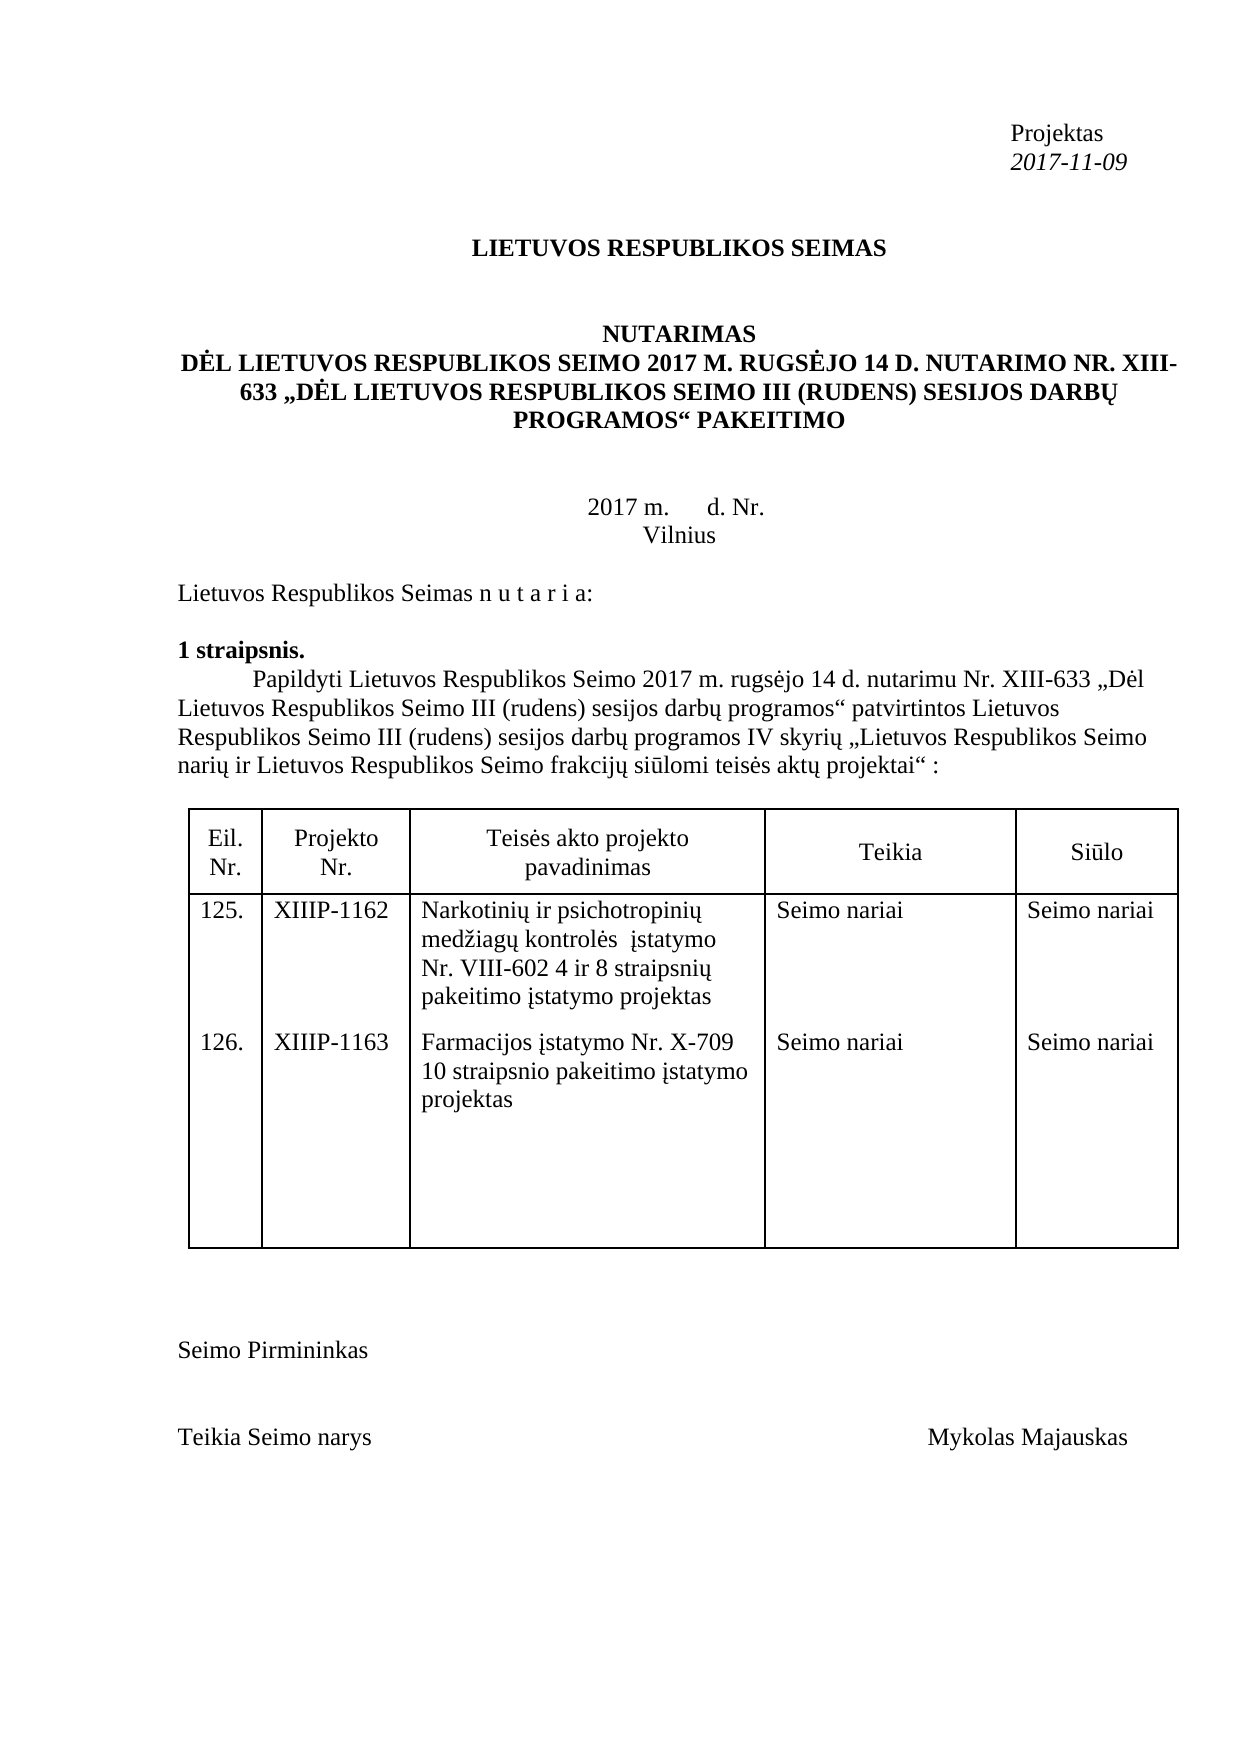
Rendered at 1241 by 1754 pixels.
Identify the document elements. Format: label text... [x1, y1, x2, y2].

table_cell XIIIP-1163 [263, 1027, 409, 1161]
table_cell Farmacijos įstatymo Nr. X-709 10 straipsnio pakeitimo įstatymo projektas [411, 1027, 764, 1161]
text Teikia Seimo narys Mykolas Majauskas [177, 1422, 1181, 1451]
table_header Teisės akto projekto pavadinimas [411, 810, 764, 893]
table_cell [1017, 1161, 1177, 1247]
text Vilnius [177, 521, 1181, 549]
table_cell 125. [190, 895, 261, 1027]
text 2017 m. d. Nr. [177, 492, 1181, 521]
table_header Projekto Nr. [263, 810, 409, 893]
text 1 straipsnis. [177, 636, 1181, 664]
table_cell Narkotinių ir psichotropinių medžiagų kontrolės įstatymo Nr. VIII-602 4 ir 8 straipsnių pakeitimo įstatymo projektas [411, 895, 764, 1027]
text Lietuvos Respublikos Seimas n u t a r i a: [177, 578, 1181, 607]
text LIETUVOS RESPUBLIKOS SEIMAS [177, 233, 1181, 262]
table_cell [766, 1161, 1015, 1247]
text Seimo Pirmininkas [177, 1336, 1181, 1364]
table_header Teikia [766, 810, 1015, 893]
table_cell [190, 1161, 261, 1247]
text Papildyti Lietuvos Respublikos Seimo 2017 m. rugsėjo 14 d. nutarimu Nr. XIII-633 „Dėl Lietuvos Respublikos Seimo III (rudens) sesijos darbų programos“ patvirtintos Lietuvos Respublikos Seimo III (rudens) sesijos darbų programos IV skyrių „Lietuvos Respublikos Seimo narių ir Lietuvos Respublikos Seimo frakcijų siūlomi teisės aktų projektai“ : [177, 664, 1181, 779]
table_header Siūlo [1017, 810, 1177, 893]
text DĖL LIETUVOS RESPUBLIKOS SEIMO 2017 M. RUGSĖJO 14 D. NUTARIMO NR. XIII-633 „DĖL LIETUVOS RESPUBLIKOS SEIMO iii (rudens) SESIJOS DARBŲ PROGRAMOS“ PAKEITIMO [177, 348, 1181, 434]
table_cell [411, 1161, 764, 1247]
table_header Eil. Nr. [190, 810, 261, 893]
table_cell XIIIP-1162 [263, 895, 409, 1027]
table_cell Seimo nariai [766, 1027, 1015, 1161]
table_cell Seimo nariai [766, 895, 1015, 1027]
text 2017-11-09 [177, 147, 1181, 176]
table_cell 126. [190, 1027, 261, 1161]
table_cell Seimo nariai [1017, 895, 1177, 1027]
text NUTARIMAS [177, 319, 1181, 348]
table_cell [263, 1161, 409, 1247]
text Projektas [177, 118, 1181, 147]
table_cell Seimo nariai [1017, 1027, 1177, 1161]
